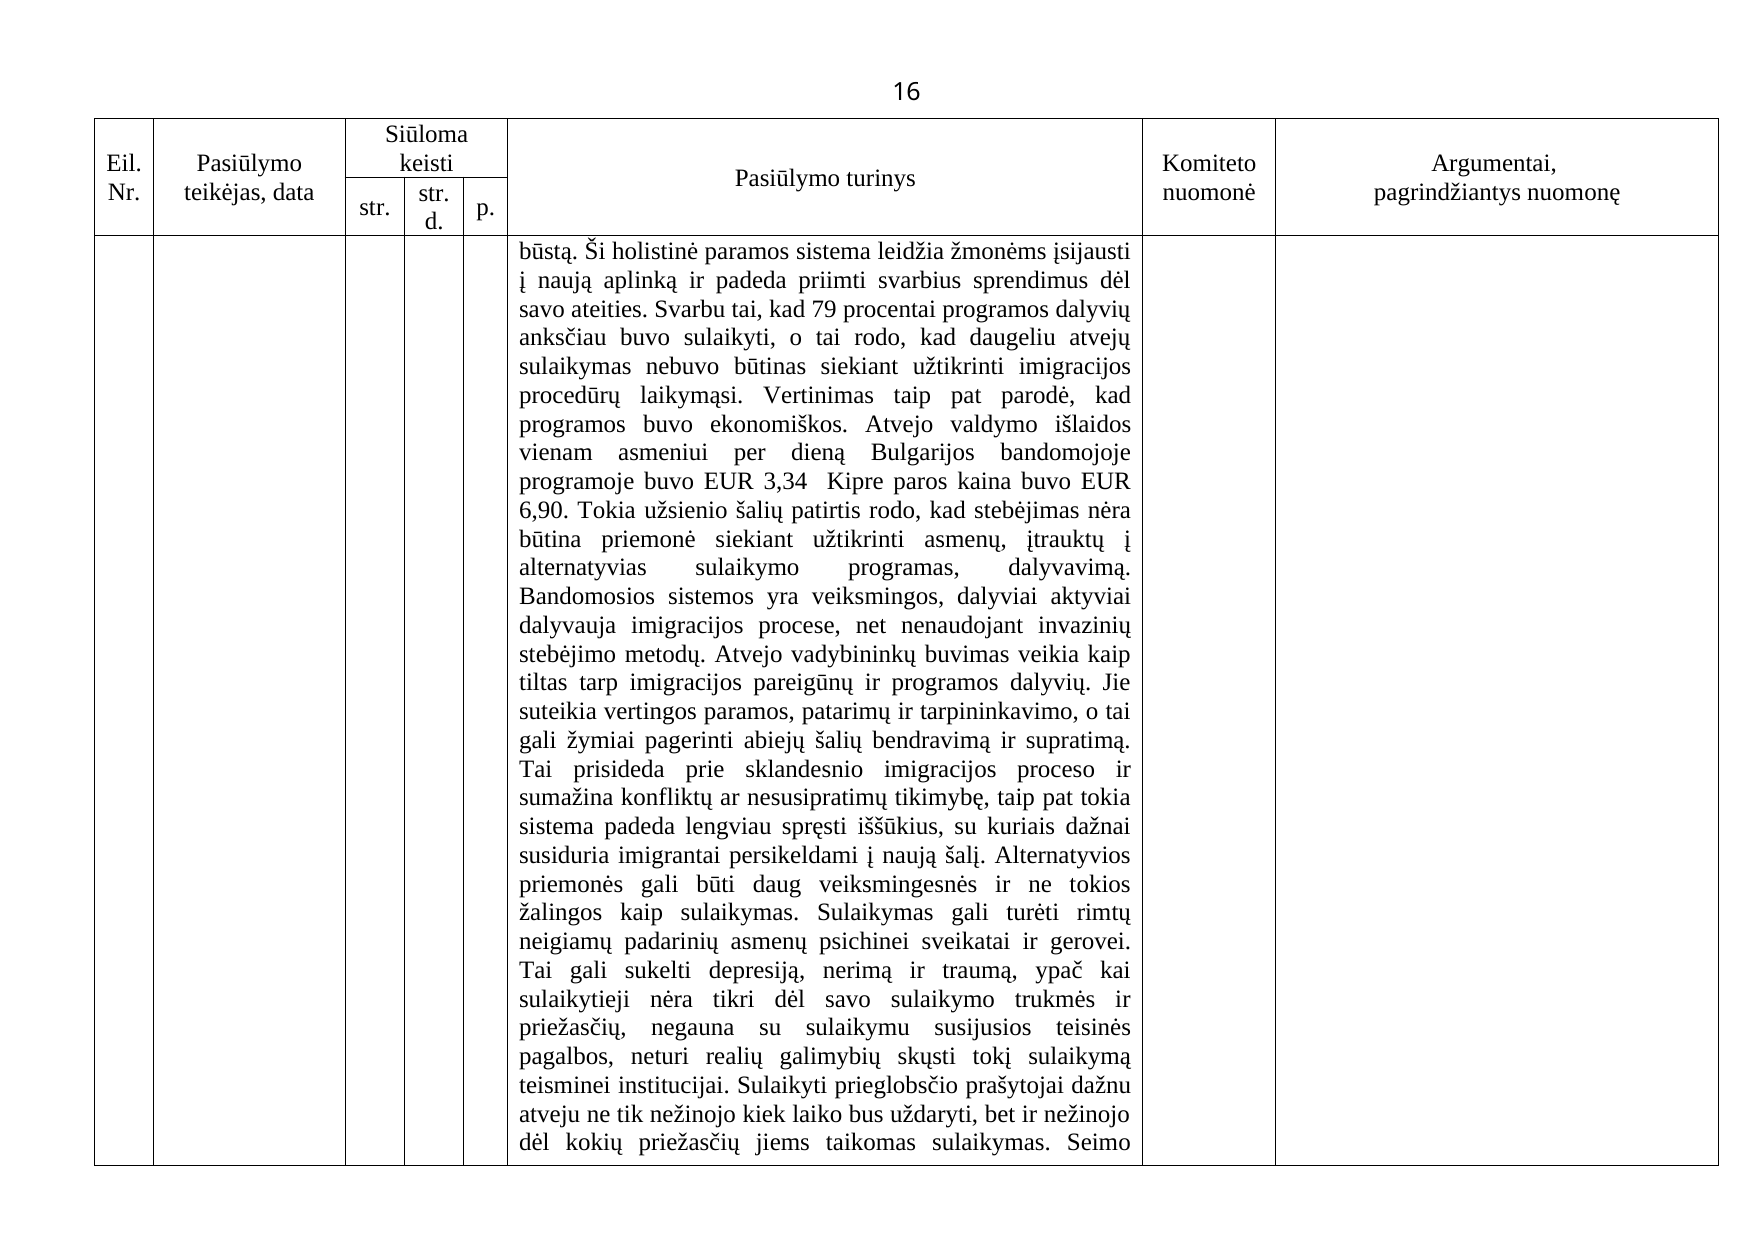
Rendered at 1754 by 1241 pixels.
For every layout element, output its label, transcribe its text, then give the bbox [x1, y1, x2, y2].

table_cell [405, 236, 463, 1165]
table_cell [464, 236, 507, 1165]
table_cell str. [346, 178, 404, 235]
table_cell Žmogaus teisių stebėjimo institutas (ŽTSI), susipažinęs su įstatymo „Dėl užsieniečių teisinės padėties“ Nr. IX-2206 2, 3, 4, 5, 11, 28, 32, 44, 58, 62, 67, 71, 79, 85, 94, 99, 100, 101, 102, 103(1), 104, 105(2), 105(3), 105(4), 106(1), 108, 113, 114, 115, 115(1), 118, 123, 125, 140(8), 140(18), 140(19), 140(21), 140(28) straipsnių ir priedo pakeitimo ir 140(16) straipsnio pripažinimo netekusiu galios įstatymo projektu (toliau – Įstatymo Projektas), teikia pastabas ir pasiūlymus. Įstatymo projekto 114 straipsnio 5 d. naujoje redakcijoje numatyta, kad „prieglobsčio prašytojų sulaikymas turi trukti kuo trumpiau ir ne ilgiau, negu būtina pagal atitinkamą šio Įstatymo 113 straipsnio 4 dalyje nustatytą sulaikymo pagrindą, bet ne ilgiau kaip 6 mėnesius, išskyrus atvejus, kai prieglobsčio prašytojas sulaikytas šio Įstatymo 113 straipsnio 4 dalies 2 ar 5 punkte nurodytu pagrindu. Šiais atvejais sulaikymo terminas gali būti pratęstas papildomam, ne ilgesniam kaip 6 mėnesių, laikotarpiui.“ Taip pat minėto straipsnio 6 dalyje numatyta, kad „Užsieniečio sulaikymas turi trukti kuo trumpiau, bet ne ilgiau kaip 6 mėnesius, išskyrus atvejus, kai jis nebendradarbiauja siekiant jį grąžinti į užsienio valstybę ar išsiųsti iš Lietuvos Respublikos (atsisako pateikti apie save duomenis, teikia klaidinančią informaciją ir pan.) arba negaunami reikiami dokumentai tokio užsieniečio grąžinimui į užsienio valstybę ar išsiuntimui iš Lietuvos Respublikos. Šiais atvejais sulaikymo terminas gali būti pratęstas papildomam, ne ilgesniam kaip 12 mėnesių, laikotarpiui. Į šioje dalyje nustatytą sulaikymo terminą neįskaičiuojama sulaikymo pagal atitinkamą Įstatymo 113 straipsnio 4 dalyje nustatytą sulaikymo pagrindą trukmė, jei užsienietis buvo sulaikytas prašymo suteikti prieglobstį nagrinėjimo metu.“ Įstatymo projekte numatyti terminai išlieka ilgi – užsienietis sulaikomas iki 6 mėnesių, o esant papildomoms aplinkybėms asmuo gali būti sulaikomas iki 12 mėnesių. Tai reiškia, kad užsieniečio judėjimo laisvė gali būti apribota iki 12 mėnesių, kol bus priimtas atitinkamas sprendimas. Prieglobsčio prašytojas gali būti sulaikytas iki 6 mėnesių. 2008 m. gruodžio 16 d. Europos Parlamento ir Tarybos direktyva 2008/115/EB dėl bendrų nelegaliai esančių trečiųjų šalių piliečių grąžinimo standartų ir tvarkos valstybėse narėse numato, kad sulaikymas turi trukti kuo trumpiau ir būti taikomas tik tol, kol tinkamai vykdomas pasiruošimas išsiuntimui. Taip pat svarbu, kad sprendimą sulaikyti priimtų administracinės ar teisminės institucijos ir atsižvelgtų į kiekvieną asmens situaciją individualiai. Kiekvienu atveju sulaikymas peržiūrimas pagrįstais laiko tarpais atitinkamo trečiosios šalies piliečio prašymu arba ex officio. Pratęstų sulaikymo laikotarpių atveju teisminė institucija prižiūri, kaip atliekamos peržiūros. Atkreiptinas dėmesys, kad Hassen El Dridi byloje Europos Sąjungos Teisingumo Teismas nusprendė, kad sulaikymas pagal Grąžinimo direktyvą turi būti taikomas tik išsiuntimo tikslais ir kai kitų švelnesnių priverstinių priemonių nepakanka. Valstybės institucijos turi siekti kuo greičiau nustatyti visas svarbias aplinkybes ir priimti atitinkamus sprendimus, taip pat labai svarbu, kad asmens sulaikymas būtų kraštutinė priemonė, o vietoje sulaikymo daugiau dėmesio būtų skiriama alternatyvioms sulaikymui priemonėms. Siūlytina orientuotis į švelnesnes ir tuo pačiu veiksmingas priemones, o ne į sulaikymą net ir tuo atveju, kai asmeniui gręsia išsiuntimas iš Lietuvos Respublikos. Ilgalaikis laisvės apribojimas yra žalingas reiškinys, kuris nesudaro sąlygų prieglobsčio prašytojams ir kitiems migrantams įsitraukti į integracijos procesus. Human Rights Watch atliktame tyrime nustatyta, kad bandomųjų atvejų (angl. pilot) programos, vykdomos Bulgarijoje, Kipre ir Lenkijoje, rodo, kad stebėjimas nėra būtinas siekiant užtikrinti, kad asmenys, įtraukti į alternatyvias sulaikymui programas, liktų įsitraukę į imigracijos procesą. Po pirmųjų dvejų bandomųjų programų metų 86 procentai dalyvių liko įsitraukę į imigracijos procedūras, o kai kurie teigė, kad jų atvejo vadybininkai padėjo jiems pereiti sudėtingą imigracijos procesą. Atvejo vadybininkai taip pat teikia pagalbą, veikdami kaip tarpininkai tarp imigracijos pareigūnų ir programos dalyvių, padėdami asmenims įsidarbinti ir padėti susirasti bei išlaikyti būstą. Ši holistinė paramos sistema leidžia žmonėms įsijausti į naują aplinką ir padeda priimti svarbius sprendimus dėl savo ateities. Svarbu tai, kad 79 procentai programos dalyvių anksčiau buvo sulaikyti, o tai rodo, kad daugeliu atvejų sulaikymas nebuvo būtinas siekiant užtikrinti imigracijos procedūrų laikymąsi. Vertinimas taip pat parodė, kad programos buvo ekonomiškos. Atvejo valdymo išlaidos vienam asmeniui per dieną Bulgarijos bandomojoje programoje buvo EUR 3,34 Kipre paros kaina buvo EUR 6,90. Tokia užsienio šalių patirtis rodo, kad stebėjimas nėra būtina priemonė siekiant užtikrinti asmenų, įtrauktų į alternatyvias sulaikymo programas, dalyvavimą. Bandomosios sistemos yra veiksmingos, dalyviai aktyviai dalyvauja imigracijos procese, net nenaudojant invazinių stebėjimo metodų. Atvejo vadybininkų buvimas veikia kaip tiltas tarp imigracijos pareigūnų ir programos dalyvių. Jie suteikia vertingos paramos, patarimų ir tarpininkavimo, o tai gali žymiai pagerinti abiejų šalių bendravimą ir supratimą. Tai prisideda prie sklandesnio imigracijos proceso ir sumažina konfliktų ar nesusipratimų tikimybę, taip pat tokia sistema padeda lengviau spręsti iššūkius, su kuriais dažnai susiduria imigrantai persikeldami į naują šalį. Alternatyvios priemonės gali būti daug veiksmingesnės ir ne tokios žalingos kaip sulaikymas. Sulaikymas gali turėti rimtų neigiamų padarinių asmenų psichinei sveikatai ir gerovei. Tai gali sukelti depresiją, nerimą ir traumą, ypač kai sulaikytieji nėra tikri dėl savo sulaikymo trukmės ir priežasčių, negauna su sulaikymu susijusios teisinės pagalbos, neturi realių galimybių skųsti tokį sulaikymą teisminei institucijai. Sulaikyti prieglobsčio prašytojai dažnu atveju ne tik nežinojo kiek laiko bus uždaryti, bet ir nežinojo dėl kokių priežasčių jiems taikomas sulaikymas. Seimo kontrolierių įstaigos 2022 m. ataskaitoje atkreipiamas dėmesys į tokią susidariusią situaciją. Kybartų URC apgyvendinti užsieniečiai nebuvo tinkamai informuojami apie savo teisinę padėtį, jų atžvilgiu atliekamas su prieglobsčio nagrinėjimu susijusias procedūras ir terminus, užsieniečiai susidūrė su teisinės pagalbos prieinamumo problemomis. Nustatyta, kad valstybės garantuojama teisinė pagalba buvo užtikrinama tik formaliai. Taip pat buvo užfiksuota, kad užsieniečiai, kuriems buvo skirtas valstybės garantuojamos teisinės pagalbos advokatas, nebuvo su juo susitikę ar kokiu kitu būdu kontaktavę. Lietuvos Raudonasis Kryžius teminėje ataskaitoje „Užsieniečių prieiga prie prieglobsčio procedūrų ir valstybės garantuojamos teisinės pagalbos apgyvendinimo centruose“, kurioje buvo apibendrinti 2022 m. vasario–kovo mėnesiais atliktos stebėsenos ir jos metu darytos užsieniečių apklausos rezultatai, pastebi, kad buvo užfiksuota nemažai atvejų, kai užsieniečiai neturėjo ir negavo pakankamai informacijos apie jiems taikytinas procedūras, įskaitant informaciją apie jų teisinę padėtį ir prašymo nagrinėjimo eigą. Taip pat buvo identifikuota nemažai probleminių aspektų, susijusių su valstybės garantuojamos teisinės pagalbos teikimu. Pažymėtina ir tai, kad sulaikymas gali atskirti imigrantus nuo šeimų, sukelti emocinių kančių ir sutrikdyti šeimos struktūras. Tai gali būti ypač žalinga vaikams ir jų vystymuisi. Ilgas sulaikymo laikotarpis taip pat gali trukdyti imigrantams integruotis į visuomenę. Nesant galimybės gauti išsilavinimą, įsidarbinti ir įsitraukti į bendruomenę, jiems gali būti sunkiau tapti produktyviais priimančiosios šalies nariais. Valstybės narės, prieš sulaikydamos prieglobsčio prašytojus, turi apsvarstyti sulaikymui alternatyvias priemones. 2013 m. birželio 26 d. Europos Parlamento ir Tarybos direktyvoje 2013/33/ES, kuria nustatomos normos dėl tarptautinės apsaugos prašytojų priėmimo, numatyta, kad prašytojai gali būti sulaikomi tik šioje direktyvoje labai aiškiai apibrėžtomis išimtinėmis aplinkybėmis, laikantis būtinumo ir proporcingumo principų, kiek tai susiję su tokio sulaikymo pobūdžiu (sic) ir tikslu“. Minėtoje Direktyvoje numatomos tokios alternatyvios priemonės: Įpareigojimas reguliariai prisistatyti į atitinkamas institucijas. Vykstant prieglobsčio nustatymo procedūrai, tarptautinės apsaugos prašytojas gali būti įpareigotas periodiškai prisistatyti į imigracijos ar kitas valdžios institucijas, pavyzdžiui, policiją ar kompetentingą prieglobsčio tarnybą. Pareiga neišvykti iš nustatytos vietos. Gali būti reikalaujama, kad prieglobsčio prašytojai apsigyventų konkrečiu adresu arba konkrečiame administraciniame regione, kol bus nustatytas jų statusas. Jei jie nori pakeisti adresą tame pačiame administraciniame regione, jiems gali tekti informuoti valdžios institucijas. Jei jie nori keliauti arba išvykti iš regiono, jiems gali tekti gauti išankstinį leidimą. Jie gali būti įpareigoti apsigyventi paskirtame atvirame arba pusiau atvirame priėmimo centre ir laikytis tokio centro taisyklių ir nuostatų. Tačiau turi būti gerbiama bendra judėjimo laisvė centre ir už jo ribų ir jokiu būdu negali būti taikoma sulaikymo forma. Užstatas finansinės garantijos / pasižadėjimo pavidalu. Gali būti reikalaujama pateikti finansinę garantiją arba sumokėti užstatą. Tokiais atvejais nurodyta suma turėtų būti pritaikyta pagal individualias aplinkybes, todėl ji turėtų būti pagrįsta atsižvelgiant į konkrečią prieglobsčio prašytojų padėtį ir ne tokia didelė, kad dėl jos būtų diskriminuojami asmenys, turintys ribotas pinigines lėšas. Bet koks negalėjimas to padaryti, pasibaigęs sulaikymu (ar jo pratęsimu), reikštų, kad sistema yra savavališka. Nėra jokios priežasties, dėl kurios trečioji šalis negalėtų pateikti finansinės garantijos ar sumokėti užstato. Kitos alternatyvios priemonės (dokumentų pateikimas arba atidavimas, elektroninė stebėsena, asmeninis laiduotojas.) Sulaikymas, jeigu yra būtinas, turėtų būti numatytas kiek įmanoma trumpesniam laikotarpiui, nesiekiant išnaudoti galimybės asmenį sulaikyti visą galimą terminą. Dažnu atveju prieglobsčio prašytojai įvardija perpildytas, antisanitarines ir net pavojingas sąlygas sulaikymo centruose. Byloje S.M.H prieš Lietuvą buvo iškelti reikšmingi klausimai ne vien dėl sulaikymo, bet ir dėl sulaikymo sąlygų - pareiškėjas skundžiasi dėl sąlygų užsieniečių registracijos centre Kybartuose. Patalpos, kuriose buvo laikomas pareiškėjas, yra buvęs kalėjimas ir jis nebuvo pritaikytas prieglobsčio prašytojams apgyvendinti. Į netinkamas sulaikytų asmenų apgyvendinimo sąlygas atkreipė dėmesį ir Lygių galimybių kontrolieriaus tarnyba nepriklausomos apžvalgos ataskaitoje. Kybartų URC esančiose prausyklose nebuvo karšto vandens, o dušas su karštu vandeniu gyventojams buvo prieinamas maždaug kas penkias dienas, slankiu grafiku. Medininkų URC, Ruklos PPC ir Pabradės URC patekti į tualetų ir prausyklų patalpas buvo galima tik pereinant per centro teritoriją. Gyventojai esant prastam orui norėję nueiti į tualetą naktį ar grįžti po dušo turėjo eiti per šaltį. Medininkų URC, Kybartų URC ir Pabradės URC gyventojams buvo tiekiamas nepakankamos kokybės maistas, pranešta, kad maistas kurį pakuotėse gaudavo gyventojai dažnai būdavo pasibaigusio galiojimo. Seimo kontrolierių įstaigos ataskaitoje, taip pat atkreiptas dėmesys į gyvenimo sąlygas. Užsieniečių apgyvendinimo sąlygos Kybartų URC A sektoriuje (ženkliai mažesnis nei nustatytas minimalus vienam asmeniui tenkantis gyvenamasis plotas; privačios erdvės nebuvimas; baldų, įrangos ir kito inventoriaus stoka; itin griežti judėjimo ribojimai; galimybių pasirūpinti asmens ir aplinkos higiena stoka; nepakankamas sanitarinių mazgų skaičius; švaros ir higienos bendrojo naudojimo patalpose stoka, ventiliacijos nepakankamumas ir kt.) nebuvo užtikrintos tinkamai. Svarbu atsižvelgti ir į darbuotojų poreikius – darbuotojams dažnai tekdavo dirbti itin dideliu darbo krūviu, dėl to jie būdavo pervargę ir įsitempę ir dažnu atveju tekdavo atlikti funkcijas nepriskirtas pagal jų užimamas pareigas. Nemaža dalis VSAT ir PPC darbuotojų teigė dažnai turėję atlikti Migracijos departamento darbuotojų funkcijas, kam neturėjo kvalifikacijos ir reikiamos informacijos. Sulaikymo taikymas tik itin būtinais atvejais padėtų išspręsti didžiąją dalį susiklosčiųsių iššūkių - darbuotojams būtų lengviau įgyvendinti savo funkcijas tinkamai ir laikantis teisės aktų numatytų darbo laiko normatyvų, o esant mažesniam skaičiui sulaikytųjų būtų galima užtikrinti jiems oresnių, humaniškesnių sąlygų buvimą. <...> [508, 236, 1142, 1165]
table_header Pasiūlymo turinys [508, 119, 1142, 235]
table_header Komiteto nuomonė [1143, 119, 1275, 235]
table_cell [1276, 236, 1718, 1165]
table_header Eil. Nr. [95, 119, 153, 235]
table_header Argumentai, pagrindžiantys nuomonę [1276, 119, 1718, 235]
table_cell p. [464, 178, 507, 235]
table_cell [95, 236, 153, 1165]
table_header Pasiūlymo teikėjas, data [154, 119, 345, 235]
table_cell 28 (114) [346, 236, 404, 1165]
table_cell str. d. [405, 178, 463, 235]
table_cell Žmogaus teisių stebėjimo institutas 2023-08-30 [154, 236, 345, 1165]
table_cell [1143, 236, 1275, 1165]
table_header Siūloma keisti [346, 119, 507, 177]
